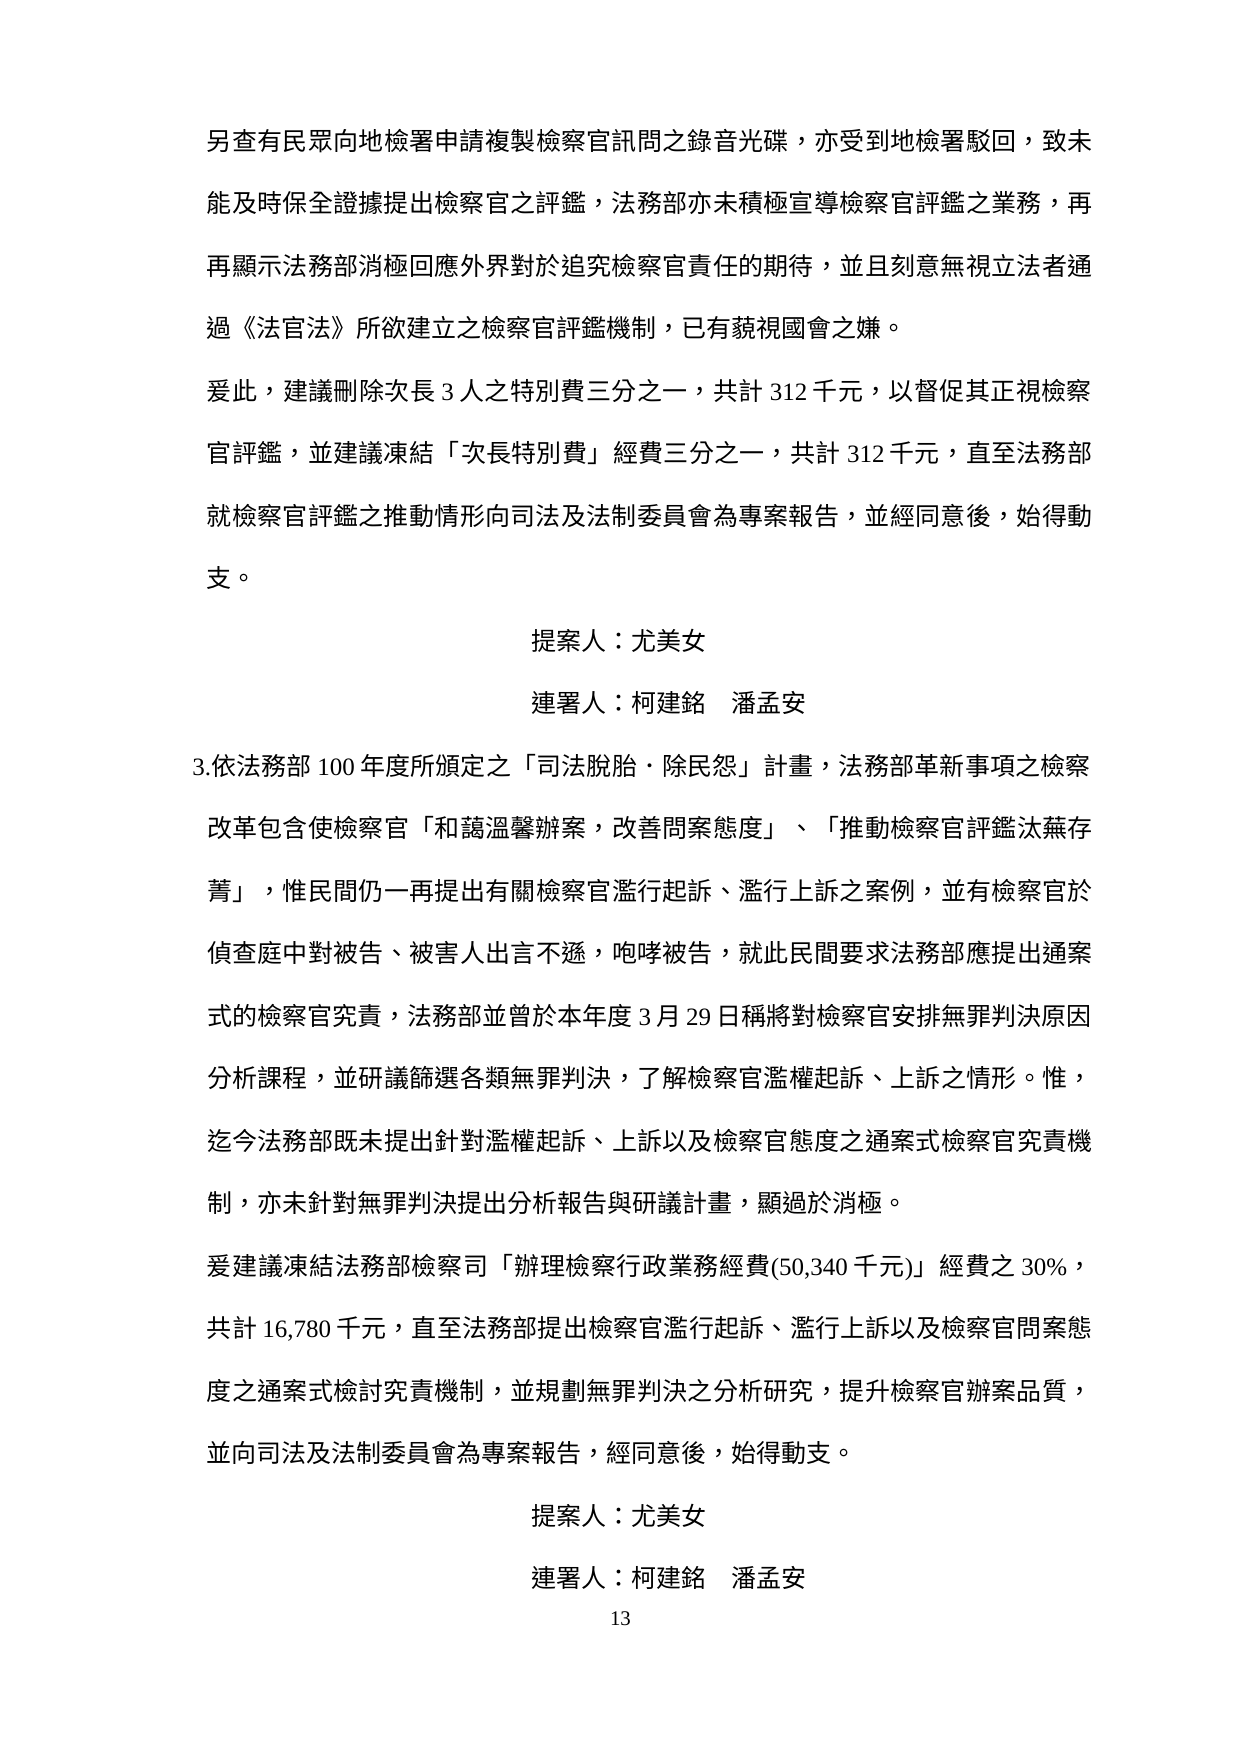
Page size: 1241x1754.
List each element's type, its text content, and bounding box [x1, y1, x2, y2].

text 爰此，建議刪除次長3人之特別費三分之一，共計312千元，以督促其正視檢察官評鑑，並建議凍結「次長特別費」經費三分之一，共計312千元，直至法務部就檢察官評鑑之推動情形向司法及法制委員會為專案報告，並經同意後，始得動支。 [207, 347, 1092, 597]
text 連署人：柯建銘 潘孟安 [197, 1535, 1092, 1597]
text 另查有民眾向地檢署申請複製檢察官訊問之錄音光碟，亦受到地檢署駁回，致未能及時保全證據提出檢察官之評鑑，法務部亦未積極宣導檢察官評鑑之業務，再再顯示法務部消極回應外界對於追究檢察官責任的期待，並且刻意無視立法者通過《法官法》所欲建立之檢察官評鑑機制，已有藐視國會之嫌。 [207, 97, 1092, 347]
text 連署人：柯建銘 潘孟安 [197, 660, 1092, 722]
text 提案人：尤美女 [177, 597, 1092, 660]
text 爰建議凍結法務部檢察司「辦理檢察行政業務經費(50,340千元)」經費之30%，共計16,780千元，直至法務部提出檢察官濫行起訴、濫行上訴以及檢察官問案態度之通案式檢討究責機制，並規劃無罪判決之分析研究，提升檢察官辦案品質，並向司法及法制委員會為專案報告，經同意後，始得動支。 [207, 1222, 1092, 1472]
text 3.依法務部100年度所頒定之「司法脫胎．除民怨」計畫，法務部革新事項之檢察改革包含使檢察官「和藹溫馨辦案，改善問案態度」、「推動檢察官評鑑汰蕪存菁」，惟民間仍一再提出有關檢察官濫行起訴、濫行上訴之案例，並有檢察官於偵查庭中對被告、被害人出言不遜，咆哮被告，就此民間要求法務部應提出通案式的檢察官究責，法務部並曾於本年度3月29日稱將對檢察官安排無罪判決原因分析課程，並研議篩選各類無罪判決，了解檢察官濫權起訴、上訴之情形。惟，迄今法務部既未提出針對濫權起訴、上訴以及檢察官態度之通案式檢察官究責機制，亦未針對無罪判決提出分析報告與研議計畫，顯過於消極。 [192, 722, 1092, 1222]
text 提案人：尤美女 [177, 1472, 1092, 1535]
